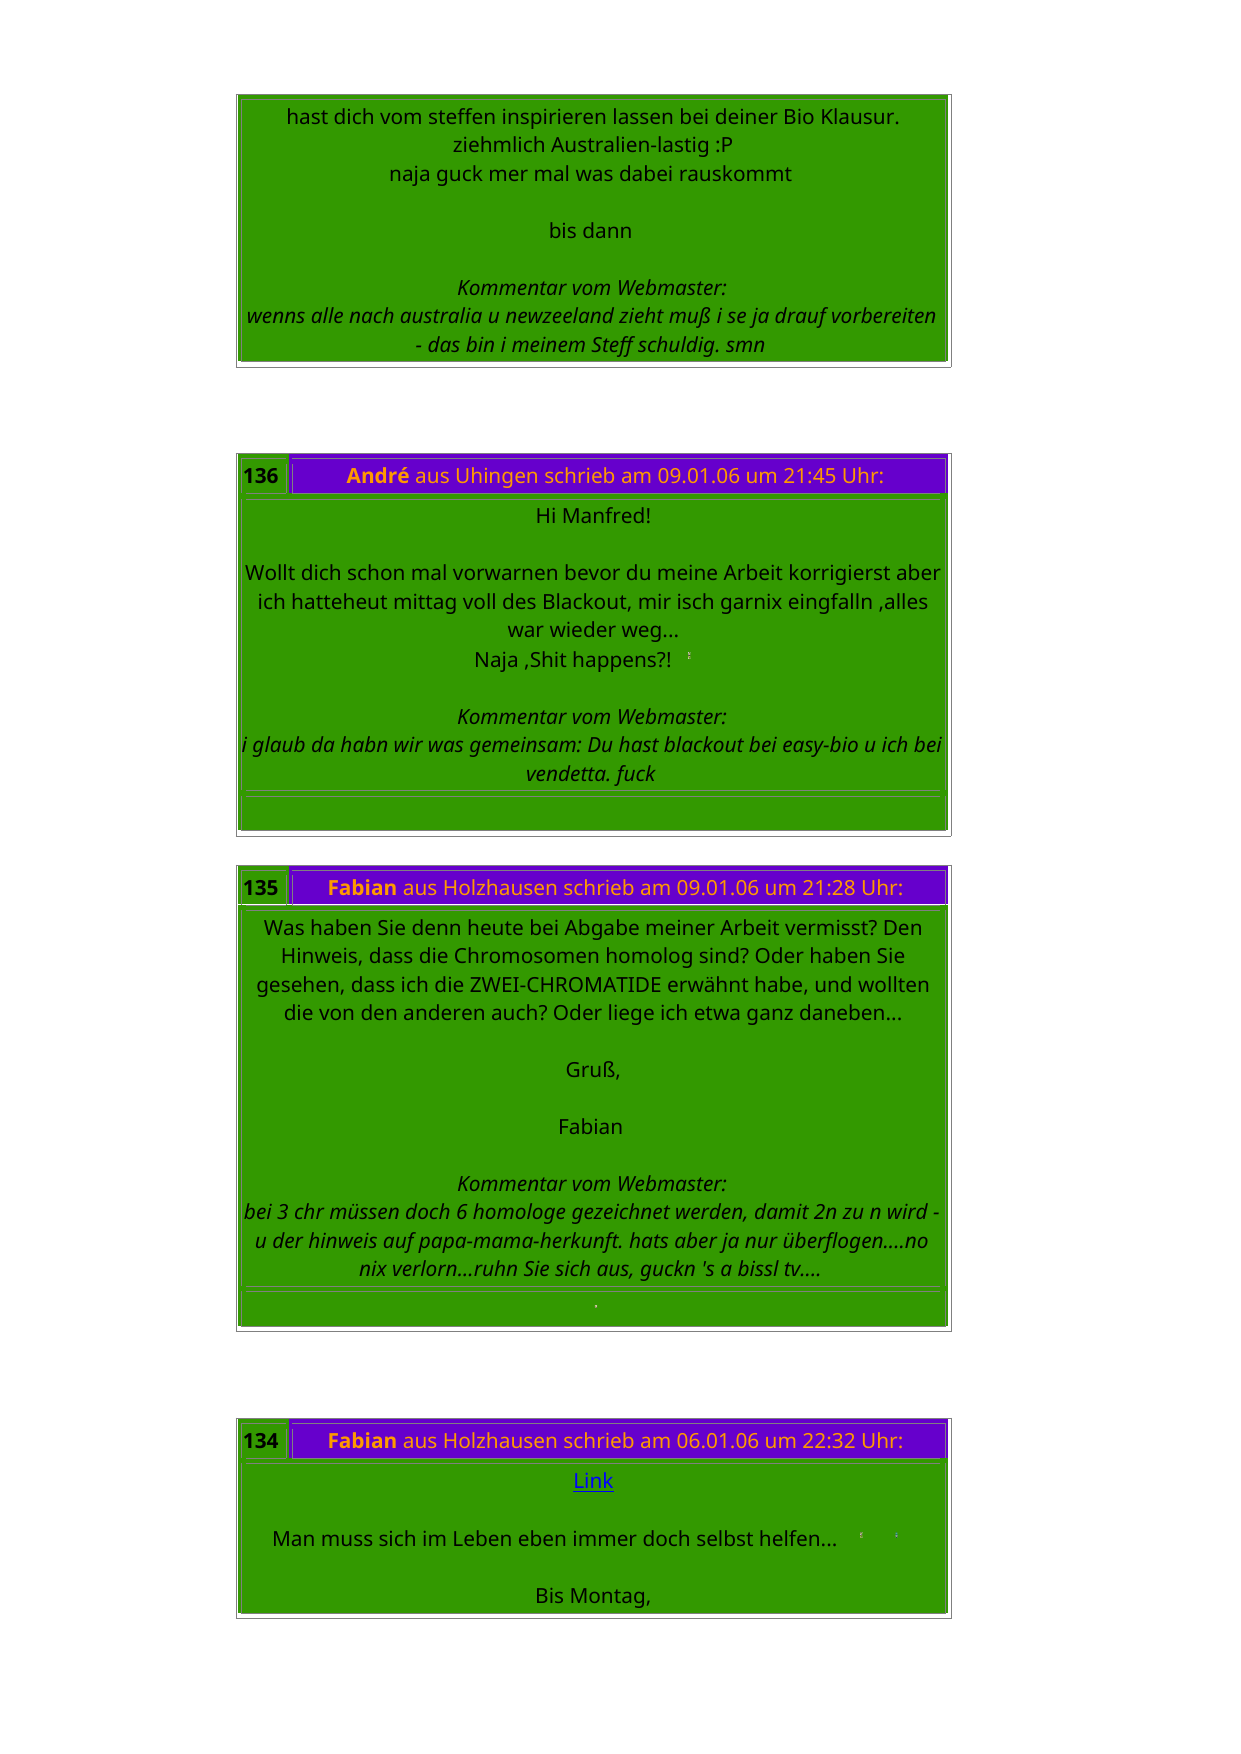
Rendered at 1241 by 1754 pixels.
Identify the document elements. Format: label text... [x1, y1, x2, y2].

table_header Fabian aus Holzhausen schrieb am 09.01.06 um 21:28 Uhr: [289, 866, 948, 904]
table_cell Link Man muss sich im Leben eben immer doch selbst helfen... Bis Montag, [238, 1458, 948, 1613]
table_header 134 [238, 1419, 289, 1458]
table_cell [238, 790, 948, 830]
table_cell Was haben Sie denn heute bei Abgabe meiner Arbeit vermisst? Den Hinweis, dass die Chromosomen homolog sind? Oder haben Sie gesehen, dass ich die ZWEI-CHROMATIDE erwähnt habe, und wollten die von den anderen auch? Oder liege ich etwa ganz daneben... Gruß, Fabian Kommentar vom Webmaster: bei 3 chr müssen doch 6 homologe gezeichnet werden, damit 2n zu n wird - u der hinweis auf papa-mama-herkunft. hats aber ja nur überflogen....no nix verlorn...ruhn Sie sich aus, guckn 's a bissl tv.... [238, 905, 948, 1286]
table_header Fabian aus Holzhausen schrieb am 06.01.06 um 22:32 Uhr: [289, 1419, 948, 1458]
table_cell [238, 1286, 948, 1326]
table_header 135 [238, 866, 289, 904]
table_cell Hi Manfred! Wollt dich schon mal vorwarnen bevor du meine Arbeit korrigierst aber ich hatteheut mittag voll des Blackout, mir isch garnix eingfalln ,alles war wieder weg... Naja ,Shit happens?! Kommentar vom Webmaster: i glaub da habn wir was gemeinsam: Du hast blackout bei easy-bio u ich bei vendetta. fuck [238, 493, 948, 790]
table_header 136 [238, 454, 289, 493]
table_header André aus Uhingen schrieb am 09.01.06 um 21:45 Uhr: [289, 454, 948, 493]
table_cell hast dich vom steffen inspirieren lassen bei deiner Bio Klausur. ziehmlich Australien-lastig :P naja guck mer mal was dabei rauskommt bis dann Kommentar vom Webmaster: wenns alle nach australia u newzeeland zieht muß i se ja drauf vorbereiten - das bin i meinem Steff schuldig. smn [238, 95, 948, 361]
